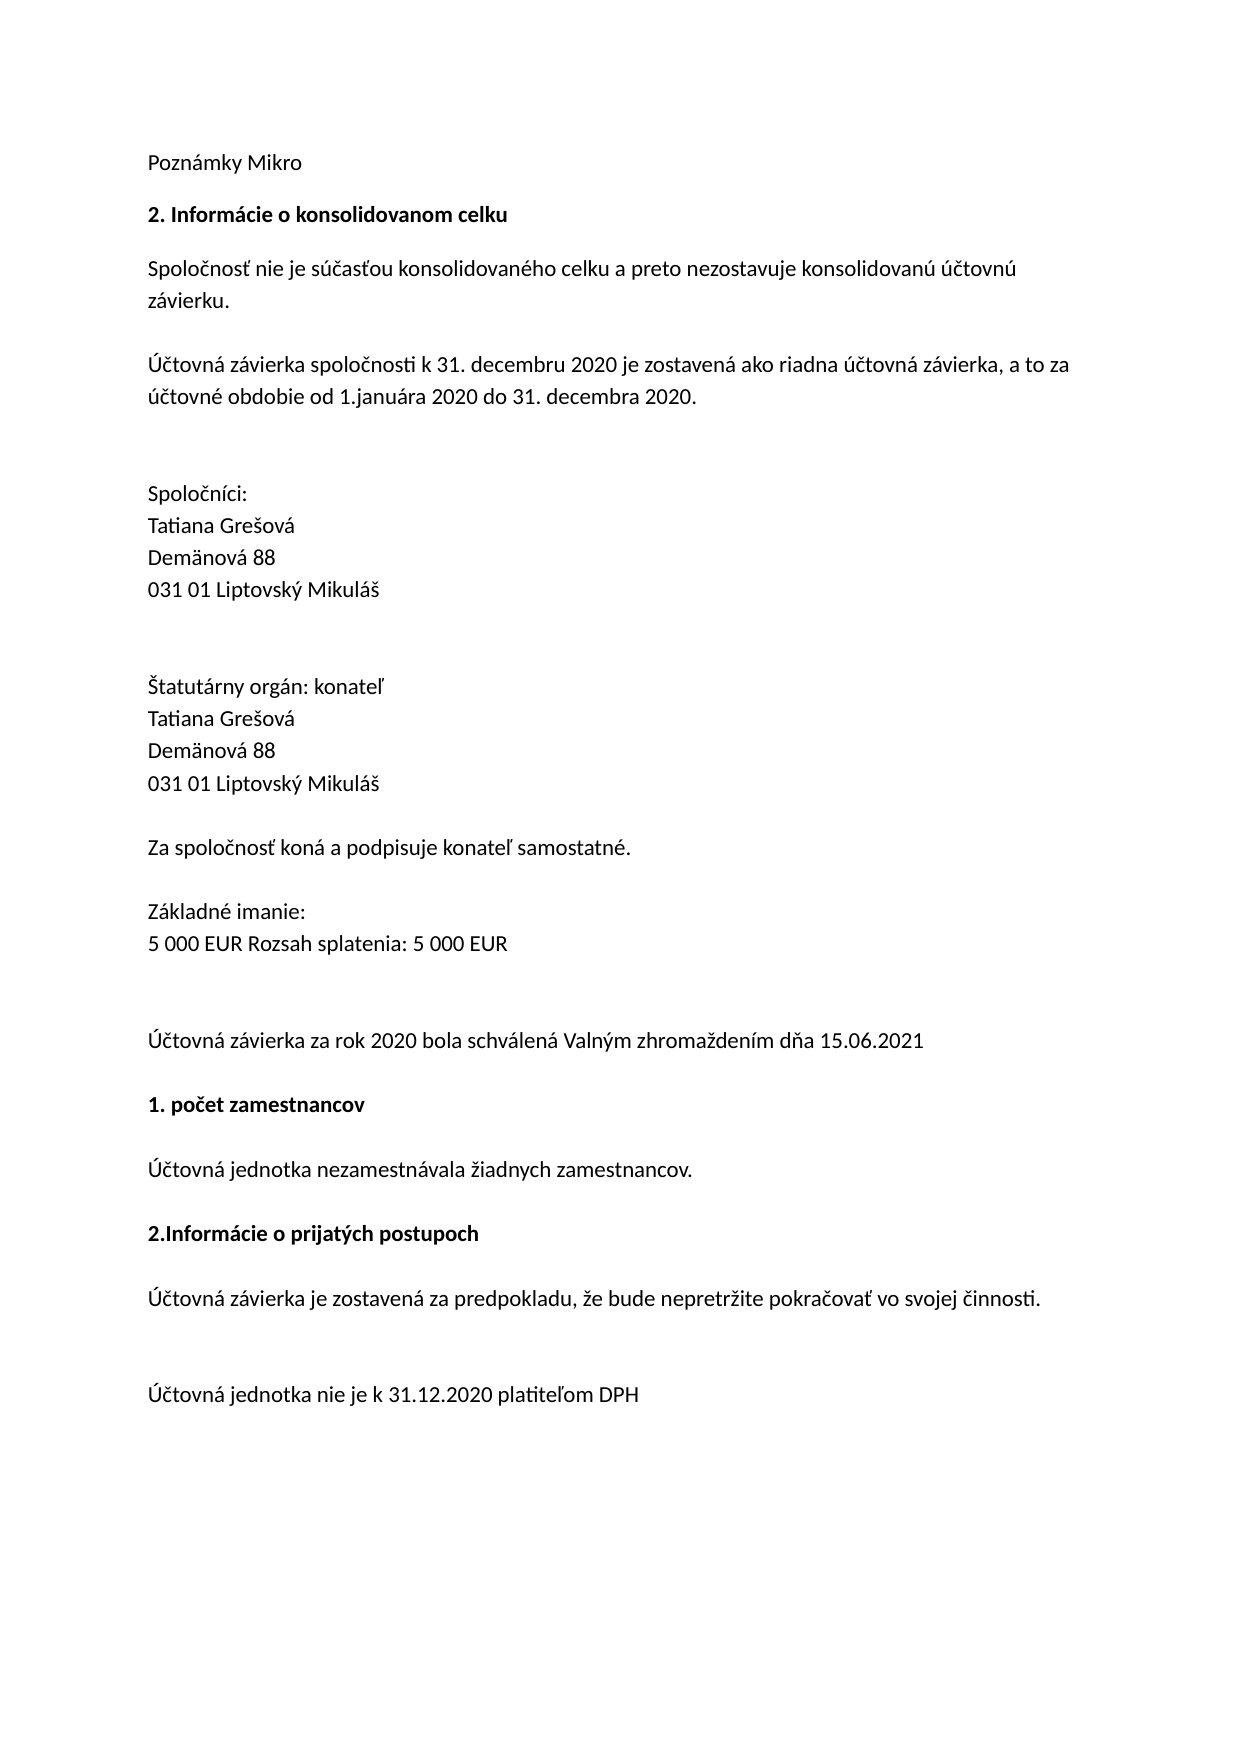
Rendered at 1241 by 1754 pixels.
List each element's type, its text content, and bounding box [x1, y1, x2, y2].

text Za spoločnosť koná a podpisuje konateľ samostatné. [148, 833, 1093, 861]
text Tatiana Grešová [148, 704, 1093, 732]
text Demänová 88 [148, 543, 1093, 571]
text Účtovná jednotka nie je k 31.12.2020 platiteľom DPH [148, 1380, 1093, 1408]
text Demänová 88 [148, 736, 1093, 764]
text 031 01 Liptovský Mikuláš [148, 576, 1093, 603]
text Štatutárny orgán: konateľ [148, 672, 1093, 700]
text Spoločníci: [148, 479, 1093, 507]
text Spoločnosť nie je súčasťou konsolidovaného celku a preto nezostavuje konsolidovanú účtovnú závierku. [148, 254, 1093, 314]
text Základné imanie: [148, 897, 1093, 925]
text 031 01 Liptovský Mikuláš [148, 769, 1093, 797]
text 1. počet zamestnancov [148, 1091, 1093, 1118]
text 5 000 EUR Rozsah splatenia: 5 000 EUR [148, 929, 1093, 958]
text Poznámky Mikro [148, 148, 1093, 176]
text Účtovná závierka za rok 2020 bola schválená Valným zhromaždením dňa 15.06.2021 [148, 1026, 1093, 1054]
text Účtovná závierka je zostavená za predpokladu, že bude nepretržite pokračovať vo svojej činnosti. [148, 1284, 1093, 1312]
text Tatiana Grešová [148, 511, 1093, 539]
text Účtovná závierka spoločnosti k 31. decembru 2020 je zostavená ako riadna účtovná závierka, a to za účtovné obdobie od 1.januára 2020 do 31. decembra 2020. [148, 350, 1093, 410]
text 2. Informácie o konsolidovanom celku [148, 201, 1093, 229]
text Účtovná jednotka nezamestnávala žiadnych zamestnancov. [148, 1155, 1093, 1183]
text 2.Informácie o prijatých postupoch [148, 1219, 1093, 1247]
